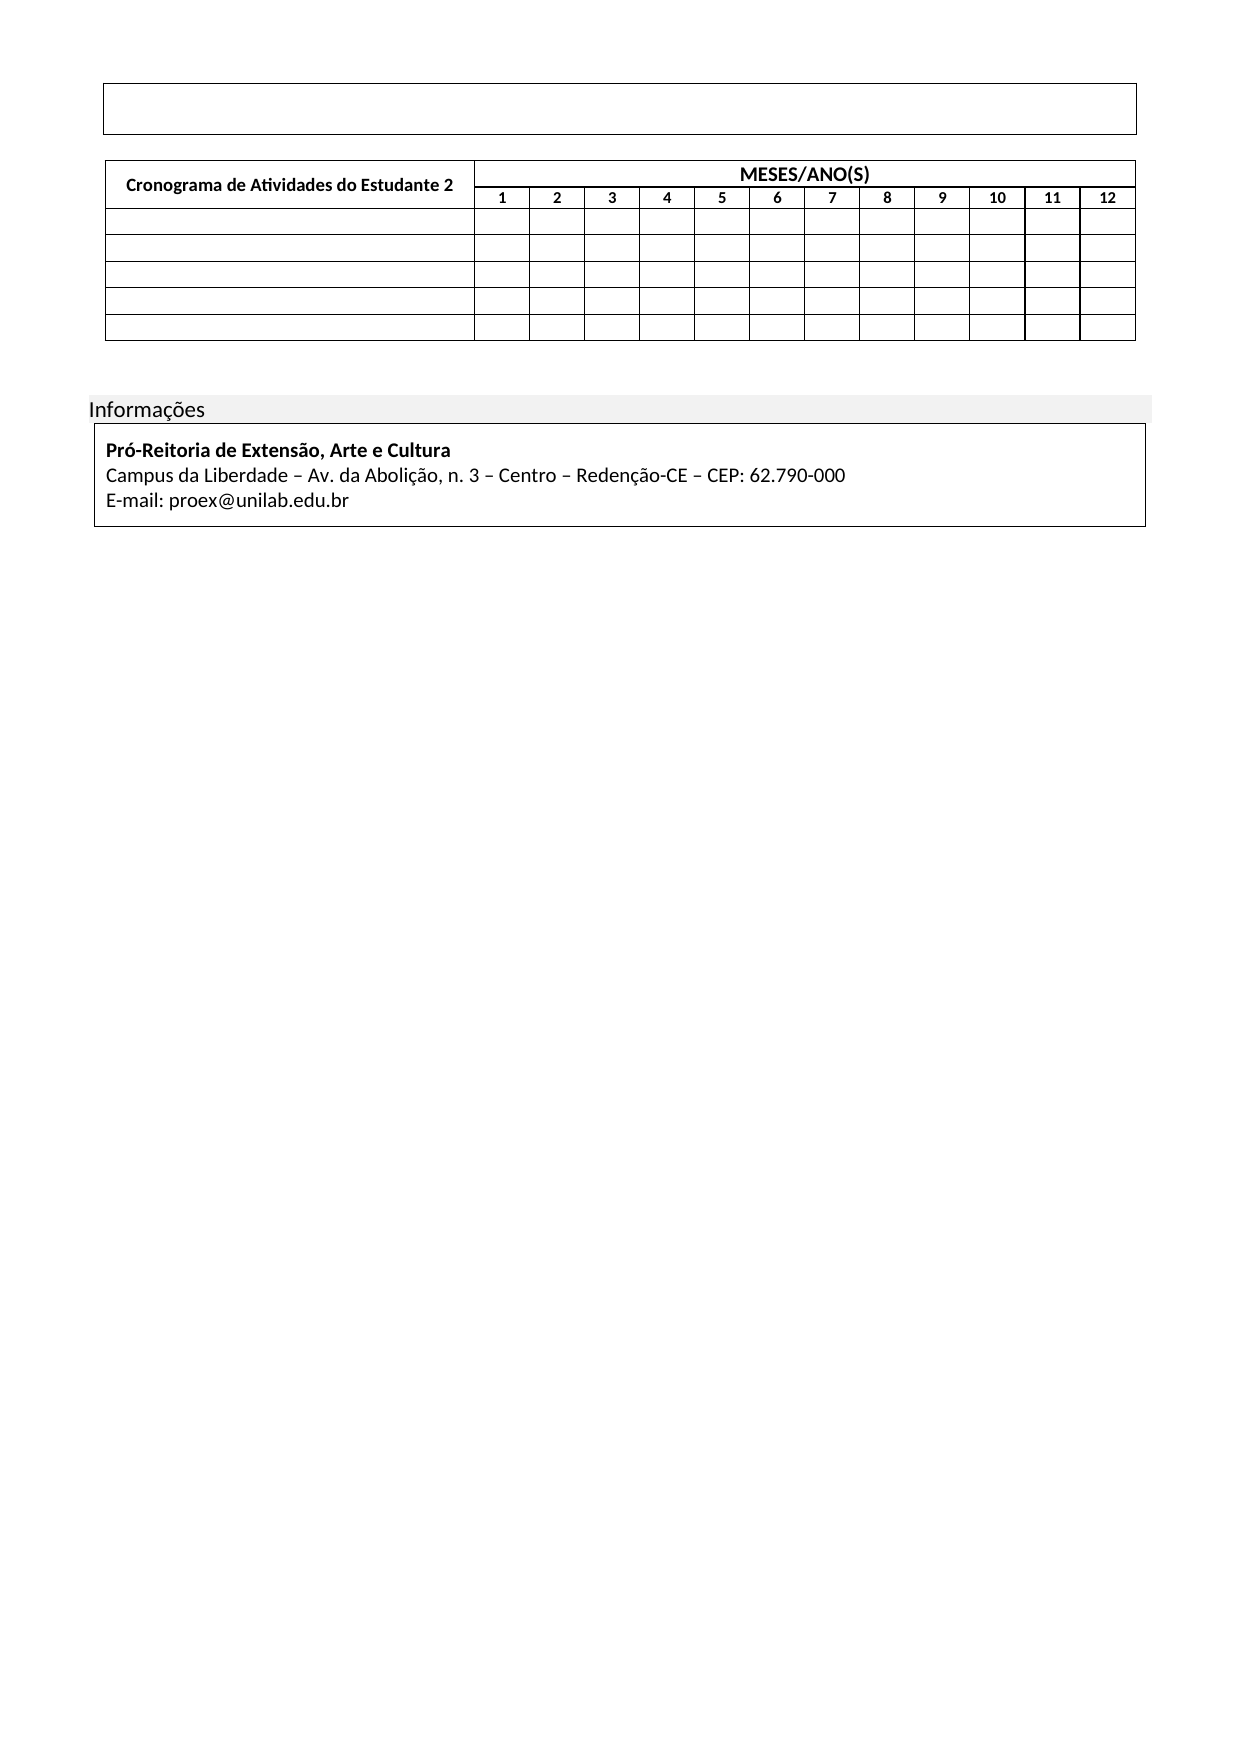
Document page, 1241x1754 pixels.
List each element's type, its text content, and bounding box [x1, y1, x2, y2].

table_cell [585, 235, 639, 261]
table_cell [475, 235, 529, 261]
table_cell [585, 288, 639, 314]
table_cell [915, 262, 969, 287]
table_cell 12 [1081, 188, 1135, 208]
table_cell [805, 235, 859, 261]
table_cell [475, 262, 529, 287]
table_cell 9 [915, 188, 969, 208]
table_cell [750, 262, 804, 287]
table_cell [1026, 315, 1079, 340]
table_cell [970, 262, 1024, 287]
table_cell [106, 235, 474, 261]
table_cell 2 [530, 188, 584, 208]
table_cell [530, 315, 584, 340]
table_cell [805, 209, 859, 234]
table_cell [695, 262, 749, 287]
table_cell [915, 288, 969, 314]
text Informações [89, 395, 1152, 423]
table_cell [805, 315, 859, 340]
table_cell 4 [640, 188, 694, 208]
table_cell [1081, 235, 1135, 261]
table_cell [860, 209, 914, 234]
table_cell [530, 262, 584, 287]
table_cell [695, 315, 749, 340]
table_cell [805, 262, 859, 287]
table_cell [585, 262, 639, 287]
table_cell [860, 288, 914, 314]
table_cell [970, 209, 1024, 234]
table_cell [1026, 288, 1079, 314]
table_header Cronograma de Atividades do Estudante 2 [106, 161, 474, 208]
table_cell [104, 84, 1136, 133]
table_cell [750, 235, 804, 261]
table_cell [106, 209, 474, 234]
table_header MESES/ANO(S) [475, 161, 1135, 186]
table_cell [640, 235, 694, 261]
table_cell [860, 235, 914, 261]
table_cell 1 [475, 188, 529, 208]
table_cell [915, 235, 969, 261]
table_cell [106, 262, 474, 287]
table_cell [475, 315, 529, 340]
table_cell [640, 209, 694, 234]
table_cell [1026, 209, 1079, 234]
table_cell [1081, 288, 1135, 314]
table_cell [640, 288, 694, 314]
table_cell [695, 235, 749, 261]
table_cell 11 [1026, 188, 1079, 208]
table_cell [915, 209, 969, 234]
table_cell [530, 209, 584, 234]
table_cell [750, 209, 804, 234]
table_cell 8 [860, 188, 914, 208]
table_cell [106, 288, 474, 314]
table_cell [970, 235, 1024, 261]
table_cell [106, 315, 474, 340]
table_cell [1081, 209, 1135, 234]
table_cell [475, 288, 529, 314]
table_cell [750, 315, 804, 340]
table_cell [1026, 262, 1079, 287]
table_cell [970, 288, 1024, 314]
table_cell [475, 209, 529, 234]
table_cell 6 [750, 188, 804, 208]
table_cell [970, 315, 1024, 340]
table_cell [695, 209, 749, 234]
table_cell [530, 288, 584, 314]
table_cell 3 [585, 188, 639, 208]
table_header Pró-Reitoria de Extensão, Arte e Cultura Campus da Liberdade – Av. da Abolição, n. 3 – Centro – Redenção-CE – CEP: 62.790-000 E-mail: proex@unilab.edu.br [95, 424, 1145, 526]
table_cell 5 [695, 188, 749, 208]
table_cell [860, 315, 914, 340]
table_cell [1081, 315, 1135, 340]
table_cell [530, 235, 584, 261]
table_cell 10 [970, 188, 1024, 208]
table_cell [915, 315, 969, 340]
table_cell [585, 315, 639, 340]
table_cell 7 [805, 188, 859, 208]
table_cell [860, 262, 914, 287]
table_cell [1026, 235, 1079, 261]
table_cell [1081, 262, 1135, 287]
table_cell [585, 209, 639, 234]
table_cell [750, 288, 804, 314]
table_cell [695, 288, 749, 314]
table_cell [640, 262, 694, 287]
table_cell [640, 315, 694, 340]
table_cell [805, 288, 859, 314]
